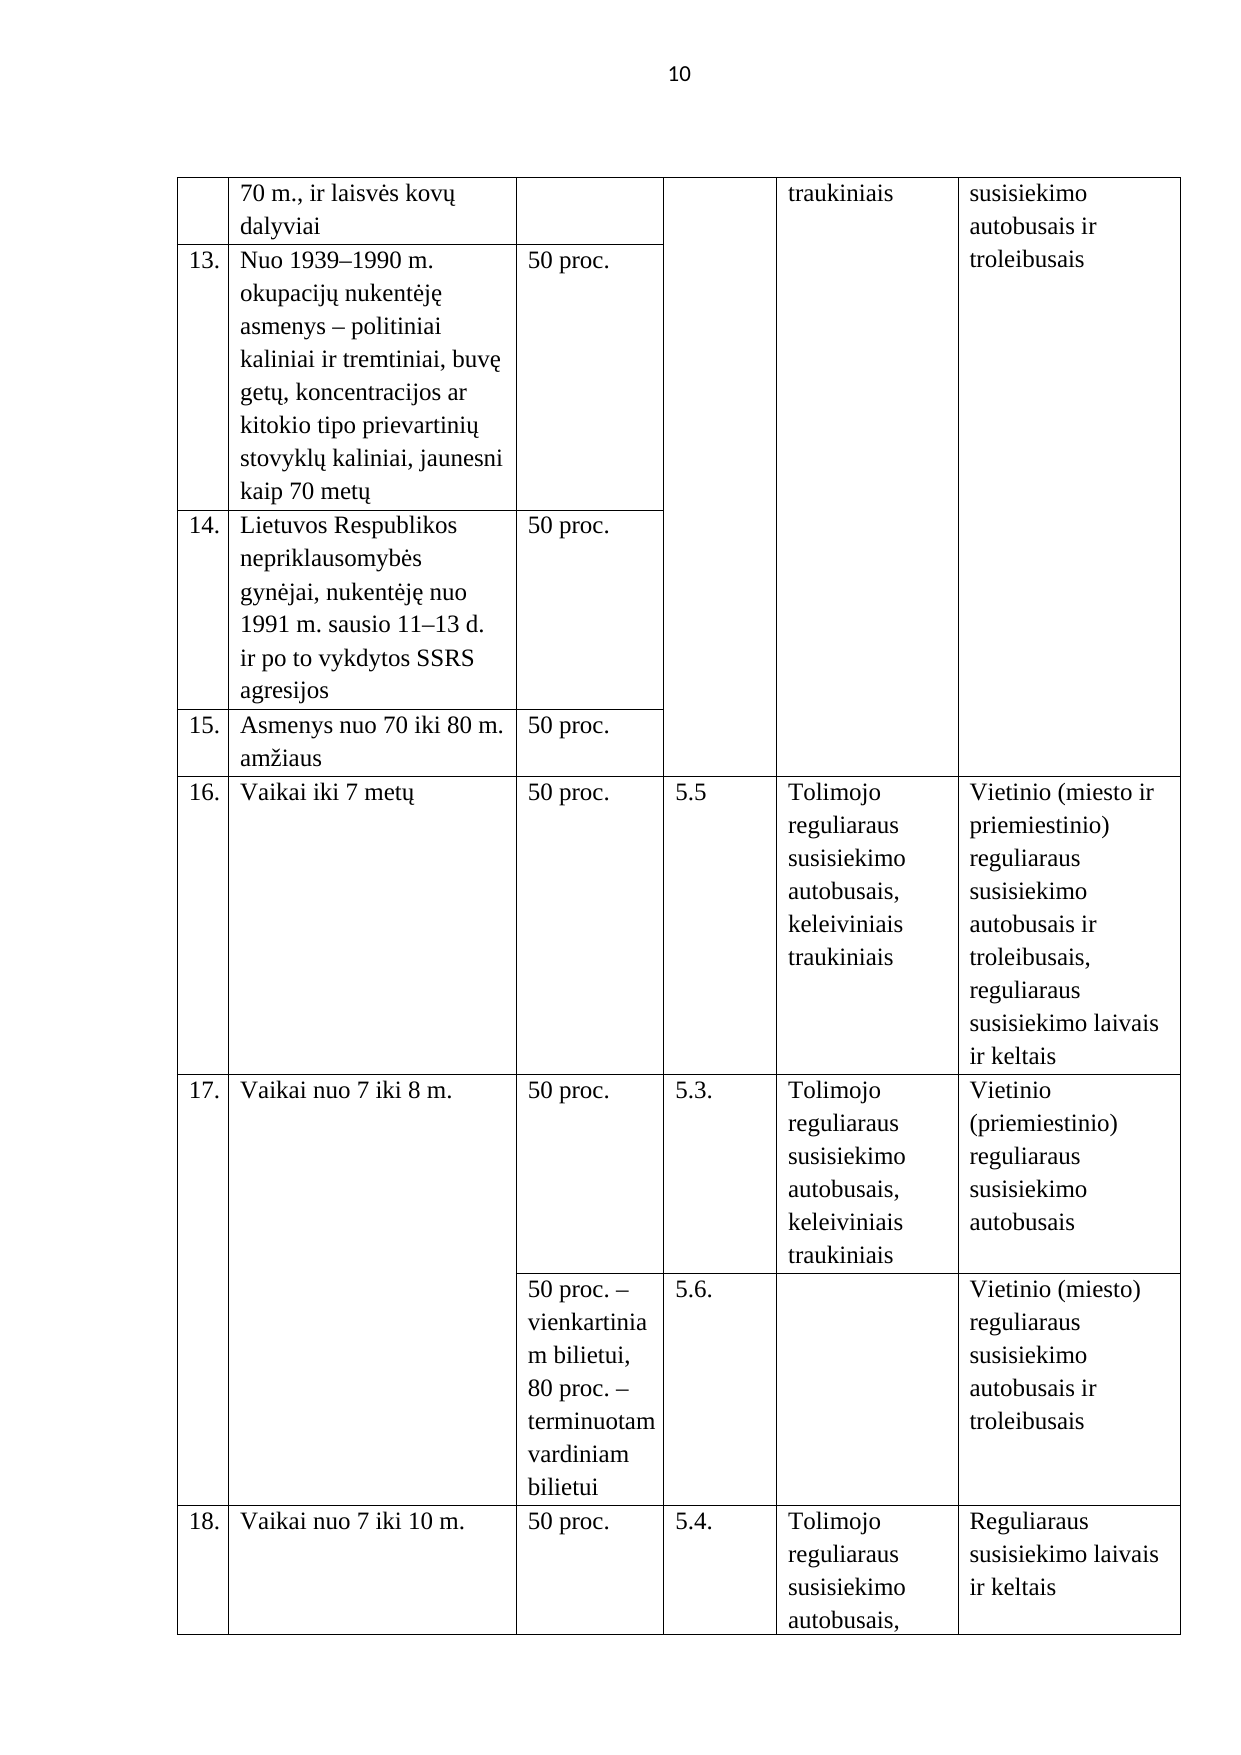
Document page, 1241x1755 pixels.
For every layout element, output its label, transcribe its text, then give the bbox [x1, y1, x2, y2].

table_cell 50 proc. [517, 511, 663, 709]
table_cell [777, 1274, 958, 1505]
table_cell 50 proc. [517, 1075, 663, 1273]
table_cell 50 proc. [517, 777, 663, 1074]
table_cell 50 proc. [517, 1506, 663, 1634]
table_cell Vaikai nuo 7 iki 8 m. [229, 1075, 516, 1505]
table_cell 50 proc. [517, 245, 663, 509]
table_cell Vaikai nuo 7 iki 10 m. [229, 1506, 516, 1634]
table_cell 50 proc. [517, 710, 663, 776]
table_cell 15. [178, 710, 228, 776]
table_cell [517, 178, 663, 244]
table_cell Asmenys nuo 70 iki 80 m. amžiaus [229, 710, 516, 776]
table_cell 70 m., ir laisvės kovų dalyviai [229, 178, 516, 244]
table_cell 50 proc. – vienkartiniam bilietui, 80 proc. –terminuotam vardiniam bilietui [517, 1274, 663, 1505]
table_cell 5.3. [664, 1075, 776, 1273]
table_cell Tolimojo reguliaraus susisiekimo autobusais, [777, 1506, 958, 1634]
table_cell Nuo 1939–1990 m. okupacijų nukentėję asmenys – politiniai kaliniai ir tremtiniai, buvę getų, koncentracijos ar kitokio tipo prievartinių stovyklų kaliniai, jaunesni kaip 70 metų [229, 245, 516, 509]
table_cell [178, 178, 228, 244]
table_cell Vietinio (priemiestinio) reguliaraus susisiekimo autobusais [959, 1075, 1180, 1273]
table_cell 13. [178, 245, 228, 509]
table_cell Lietuvos Respublikos nepriklausomybės gynėjai, nukentėję nuo 1991 m. sausio 11–13 d. ir po to vykdytos SSRS agresijos [229, 511, 516, 709]
table_cell 17. [178, 1075, 228, 1505]
table_cell 5.6. [664, 1274, 776, 1505]
table_cell Vietinio (miesto) reguliaraus susisiekimo autobusais ir troleibusais [959, 1274, 1180, 1505]
table_cell 16. [178, 777, 228, 1074]
table_cell susisiekimo autobusais ir troleibusais [959, 178, 1180, 776]
table_cell 18. [178, 1506, 228, 1634]
table_cell Tolimojo reguliaraus susisiekimo autobusais, keleiviniais traukiniais [777, 1075, 958, 1273]
table_cell Reguliaraus susisiekimo laivais ir keltais [959, 1506, 1180, 1634]
table_cell Vaikai iki 7 metų [229, 777, 516, 1074]
table_cell Vietinio (miesto ir priemiestinio) reguliaraus susisiekimo autobusais ir troleibusais, reguliaraus susisiekimo laivais ir keltais [959, 777, 1180, 1074]
table_cell Tolimojo reguliaraus susisiekimo autobusais, keleiviniais traukiniais [777, 777, 958, 1074]
table_cell 14. [178, 511, 228, 709]
table_cell 5.5 [664, 777, 776, 1074]
table_cell 5.4. [664, 1506, 776, 1634]
table_cell traukiniais [777, 178, 958, 776]
table_cell [664, 178, 776, 776]
